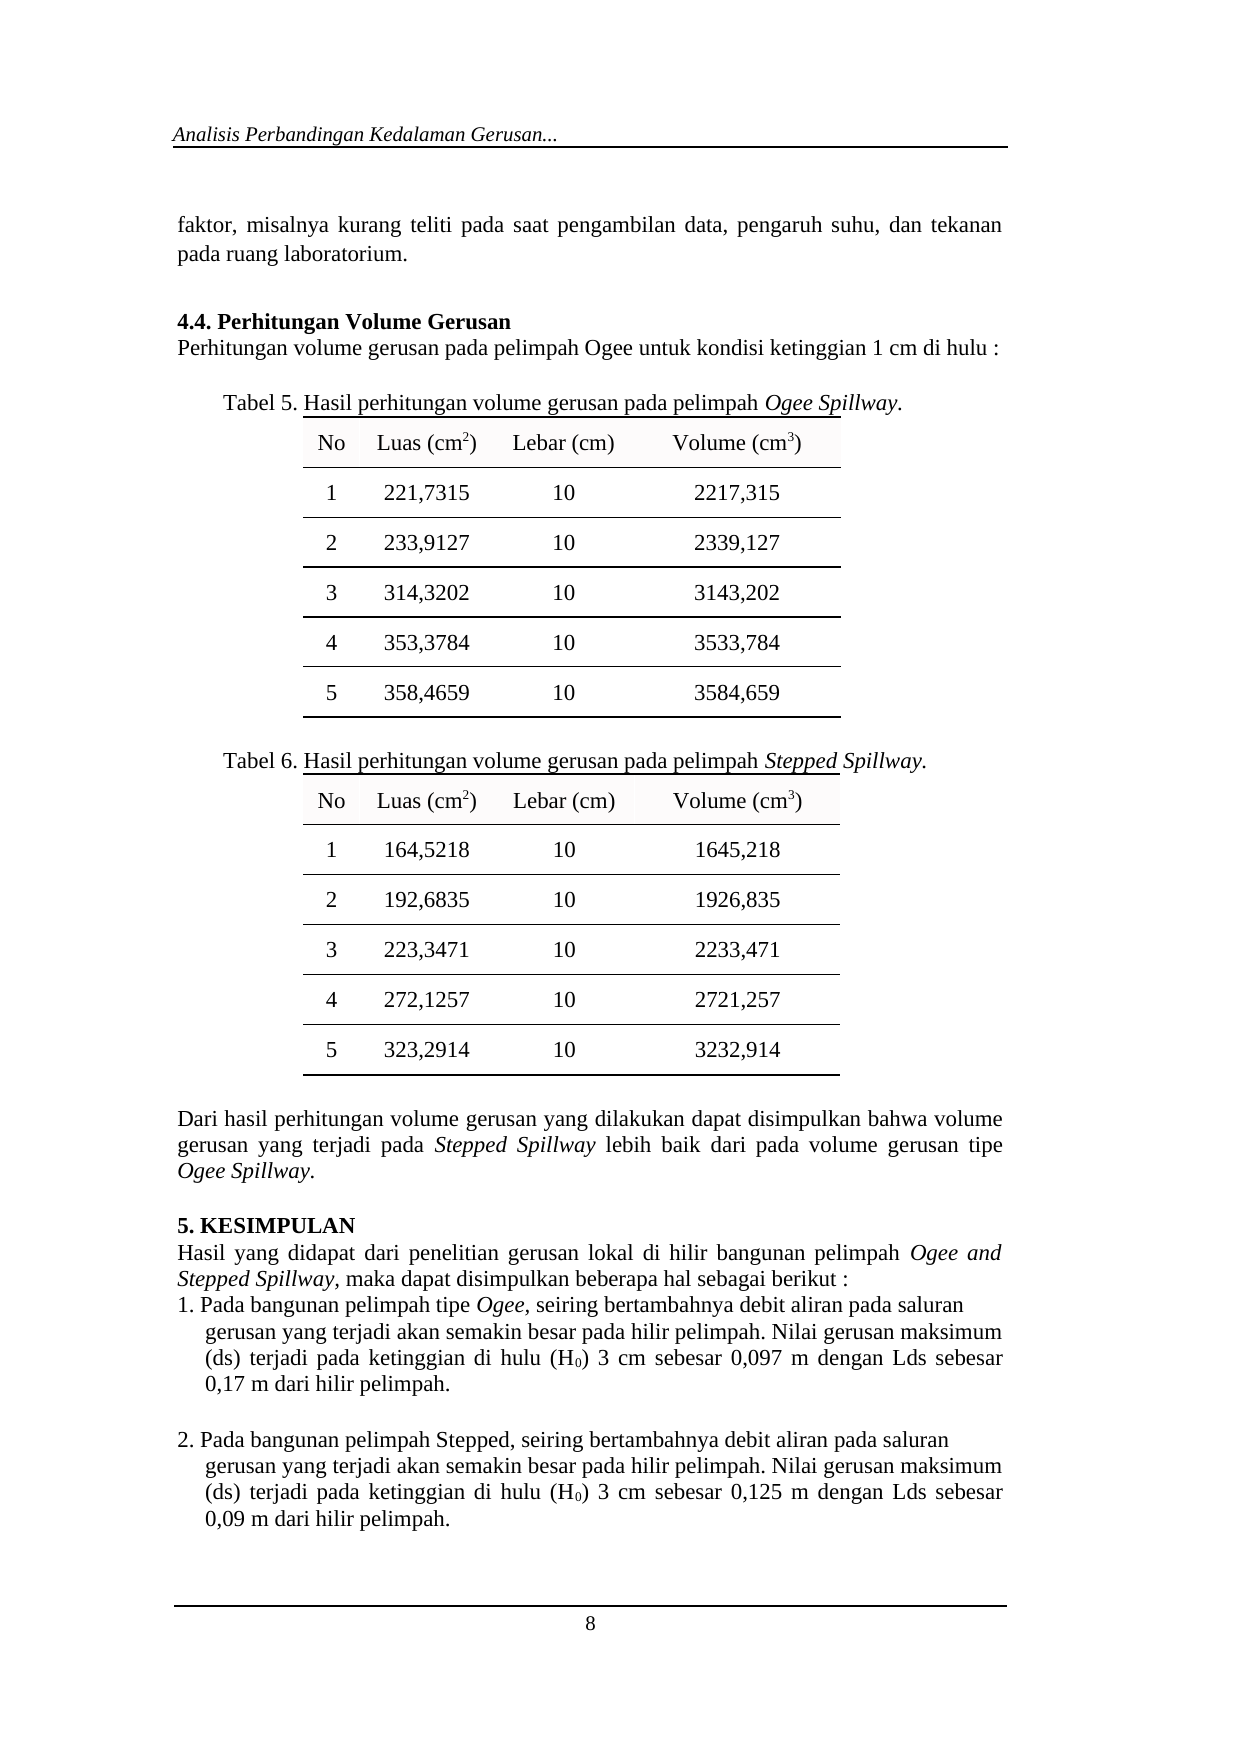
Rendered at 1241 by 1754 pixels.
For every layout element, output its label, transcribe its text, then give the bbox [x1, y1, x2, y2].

list 1. Pada bangunan pelimpah tipe Ogee, seiring bertambahnya debit aliran pada saluran [177, 1291, 1003, 1318]
table_cell 358,4659 [360, 667, 494, 716]
text 4.4. Perhitungan Volume Gerusan [177, 308, 1003, 334]
table_header Luas (cm2) [360, 775, 494, 824]
table_cell 4 [303, 975, 359, 1024]
list Tabel 6. Hasil perhitungan volume gerusan pada pelimpah Stepped Spillway. [177, 747, 1003, 773]
table_cell 3232,914 [635, 1025, 840, 1074]
list 2. Pada bangunan pelimpah Stepped, seiring bertambahnya debit aliran pada saluran [177, 1426, 1003, 1452]
list gerusan yang terjadi akan semakin besar pada hilir pelimpah. Nilai gerusan maksimum (ds) terjadi pada ketinggian di hulu (H0) 3 cm sebesar 0,125 m dengan Lds sebesar 0,09 m dari hilir pelimpah. [205, 1452, 1003, 1531]
text 5. KESIMPULAN [177, 1212, 1003, 1239]
table_header Lebar (cm) [494, 418, 633, 467]
table_cell 3584,659 [633, 667, 841, 716]
table_header Lebar (cm) [494, 775, 634, 824]
table_cell 10 [494, 667, 633, 716]
list Dari hasil perhitungan volume gerusan yang dilakukan dapat disimpulkan bahwa volume gerusan yang terjadi pada Stepped Spillway lebih baik dari pada volume gerusan tipe Ogee Spillway. [177, 1104, 1003, 1184]
table_cell 353,3784 [360, 618, 494, 666]
table_cell 2 [303, 518, 359, 566]
table_cell 2 [303, 875, 359, 924]
table_cell 221,7315 [360, 468, 494, 517]
table_cell 323,2914 [360, 1025, 494, 1074]
table_cell 5 [303, 1025, 359, 1074]
list Hasil yang didapat dari penelitian gerusan lokal di hilir bangunan pelimpah Ogee and Stepped Spillway, maka dapat disimpulkan beberapa hal sebagai berikut : [177, 1239, 1003, 1291]
table_cell 2233,471 [635, 925, 840, 974]
list Tabel 5. Hasil perhitungan volume gerusan pada pelimpah Ogee Spillway. [177, 389, 1003, 416]
table_cell 10 [494, 975, 634, 1024]
table_header No [303, 418, 359, 467]
table_cell 3143,202 [633, 568, 841, 616]
table_header Luas (cm2) [360, 418, 494, 467]
table_cell 1645,218 [635, 825, 840, 874]
table_cell 1 [303, 825, 359, 874]
table_header Volume (cm3) [635, 775, 840, 824]
table_cell 314,3202 [360, 568, 494, 616]
table_cell 164,5218 [360, 825, 494, 874]
table_cell 3 [303, 568, 359, 616]
table_header Volume (cm3) [633, 418, 841, 467]
table_cell 3 [303, 925, 359, 974]
table_header No [303, 775, 359, 824]
table_cell 2339,127 [633, 518, 841, 566]
table_cell 10 [494, 568, 633, 616]
table_cell 1926,835 [635, 875, 840, 924]
table_cell 272,1257 [360, 975, 494, 1024]
table_cell 5 [303, 667, 359, 716]
text faktor, misalnya kurang teliti pada saat pengambilan data, pengaruh suhu, dan tekanan pada ruang laboratorium. [177, 209, 1003, 267]
list Perhitungan volume gerusan pada pelimpah Ogee untuk kondisi ketinggian 1 cm di hulu : [177, 334, 1003, 361]
list gerusan yang terjadi akan semakin besar pada hilir pelimpah. Nilai gerusan maksimum (ds) terjadi pada ketinggian di hulu (H0) 3 cm sebesar 0,097 m dengan Lds sebesar 0,17 m dari hilir pelimpah. [205, 1318, 1003, 1397]
table_cell 2217,315 [633, 468, 841, 517]
table_cell 4 [303, 618, 359, 666]
table_cell 10 [494, 825, 634, 874]
table_cell 10 [494, 875, 634, 924]
table_cell 10 [494, 1025, 634, 1074]
table_cell 3533,784 [633, 618, 841, 666]
table_cell 10 [494, 518, 633, 566]
table_cell 2721,257 [635, 975, 840, 1024]
table_cell 192,6835 [360, 875, 494, 924]
table_cell 1 [303, 468, 359, 517]
table_cell 223,3471 [360, 925, 494, 974]
table_cell 10 [494, 468, 633, 517]
table_cell 233,9127 [360, 518, 494, 566]
table_cell 10 [494, 618, 633, 666]
table_cell 10 [494, 925, 634, 974]
